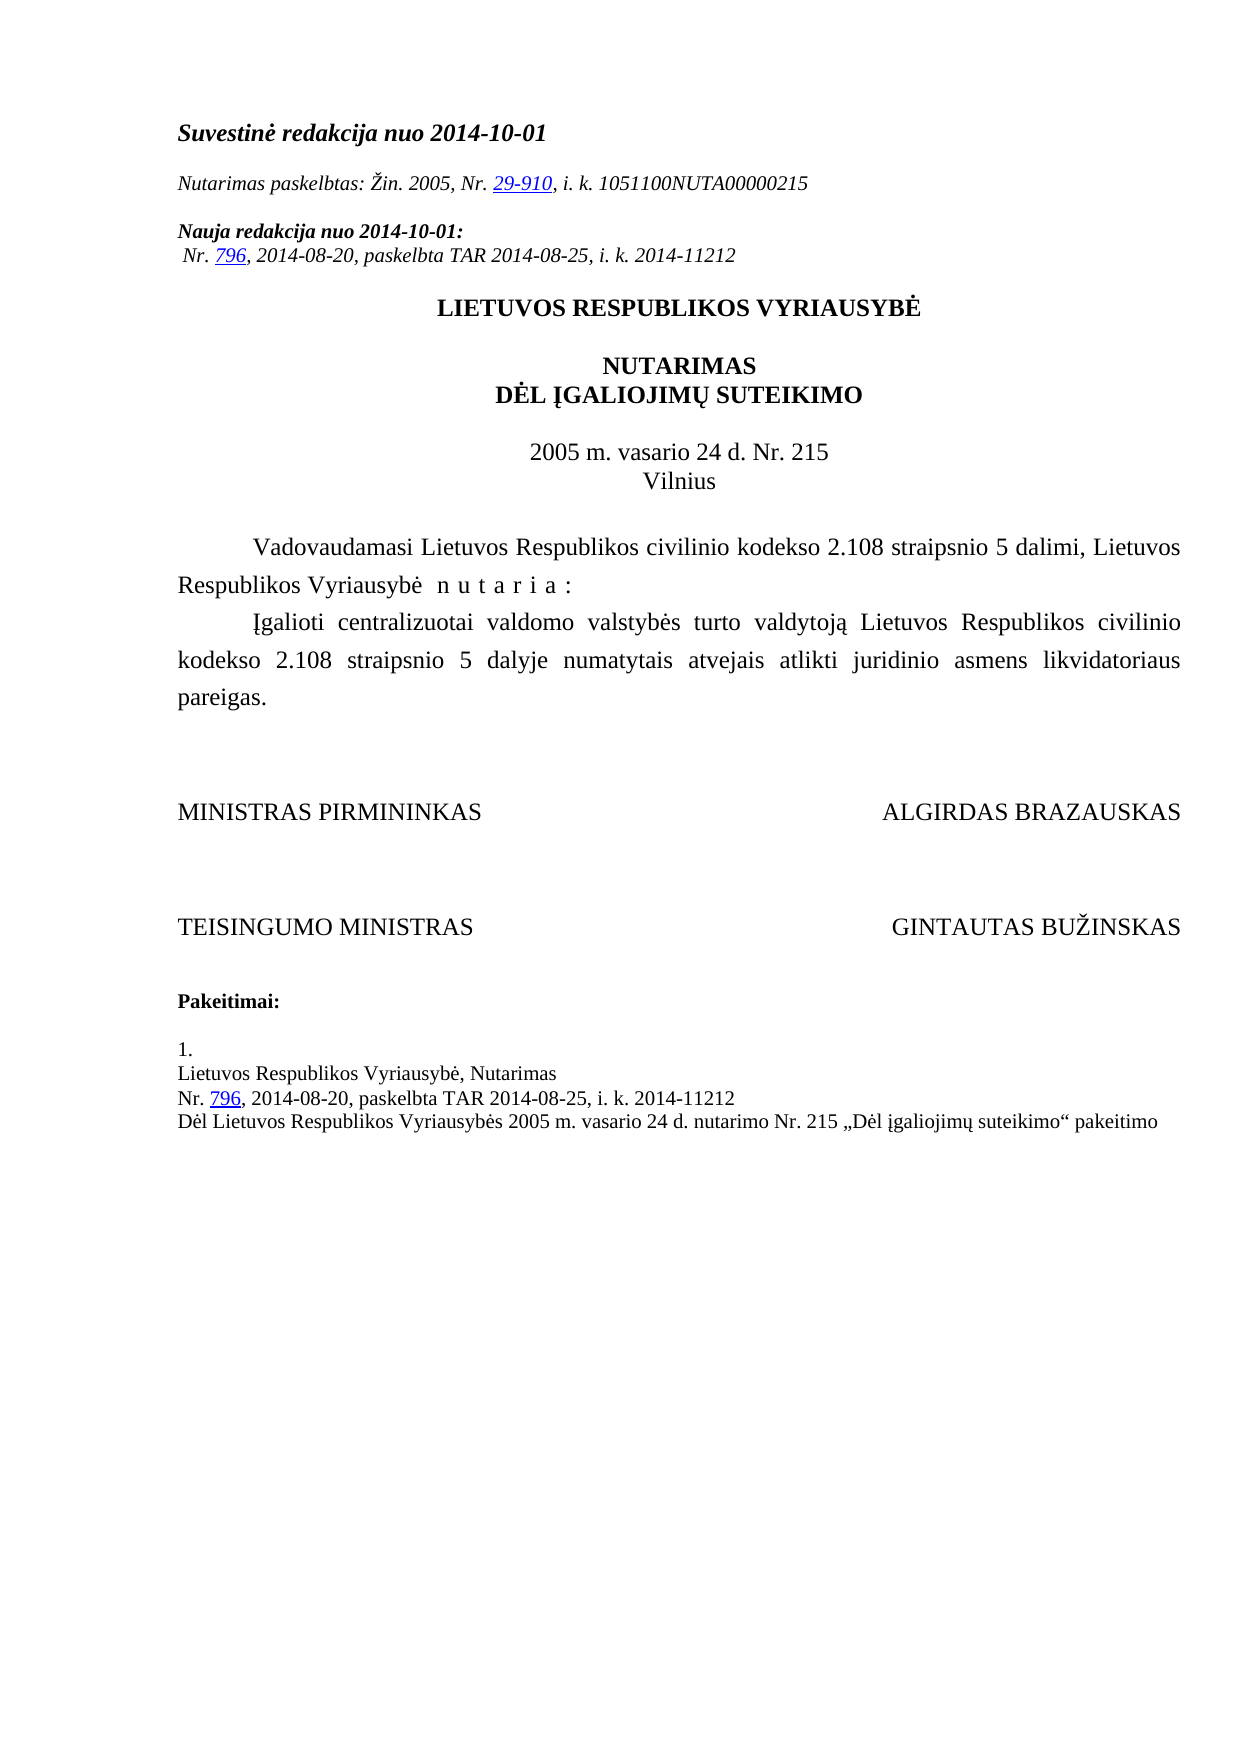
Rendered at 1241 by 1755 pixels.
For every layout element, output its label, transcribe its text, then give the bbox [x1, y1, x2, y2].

text Nr. 796, 2014-08-20, paskelbta TAR 2014-08-25, i. k. 2014-11212 [177, 1085, 1181, 1109]
text LIETUVOS RESPUBLIKOS VYRIAUSYBĖ [177, 293, 1181, 322]
text 1. [177, 1037, 1181, 1061]
text Lietuvos Respublikos Vyriausybė, Nutarimas [177, 1061, 1181, 1085]
text NUTARIMAS [177, 351, 1181, 380]
text Nauja redakcija nuo 2014-10-01: [177, 219, 1181, 243]
text DĖL ĮGALIOJIMŲ SUTEIKIMO [177, 380, 1181, 408]
text Pakeitimai: [177, 989, 1181, 1013]
text Dėl Lietuvos Respublikos Vyriausybės 2005 m. vasario 24 d. nutarimo Nr. 215 „Dėl įgaliojimų suteikimo“ pakeitimo [177, 1109, 1181, 1133]
text Vilnius [177, 466, 1181, 495]
text MINISTRAS PIRMININKAS ALGIRDAS BRAZAUSKAS [177, 797, 1181, 826]
text Įgalioti centralizuotai valdomo valstybės turto valdytoją Lietuvos Respublikos civilinio kodekso 2.108 straipsnio 5 dalyje numatytais atvejais atlikti juridinio asmens likvidatoriaus pareigas. [177, 598, 1181, 711]
text Nr. 796, 2014-08-20, paskelbta TAR 2014-08-25, i. k. 2014-11212 [177, 243, 1181, 267]
text TEISINGUMO MINISTRAS GINTAUTAS BUŽINSKAS [177, 912, 1181, 941]
text Vadovaudamasi Lietuvos Respublikos civilinio kodekso 2.108 straipsnio 5 dalimi, Lietuvos Respublikos Vyriausybė nutaria: [177, 523, 1181, 598]
text Suvestinė redakcija nuo 2014-10-01 [177, 118, 1181, 147]
text 2005 m. vasario 24 d. Nr. 215 [177, 437, 1181, 466]
text Nutarimas paskelbtas: Žin. 2005, Nr. 29-910, i. k. 1051100NUTA00000215 [177, 171, 1181, 195]
